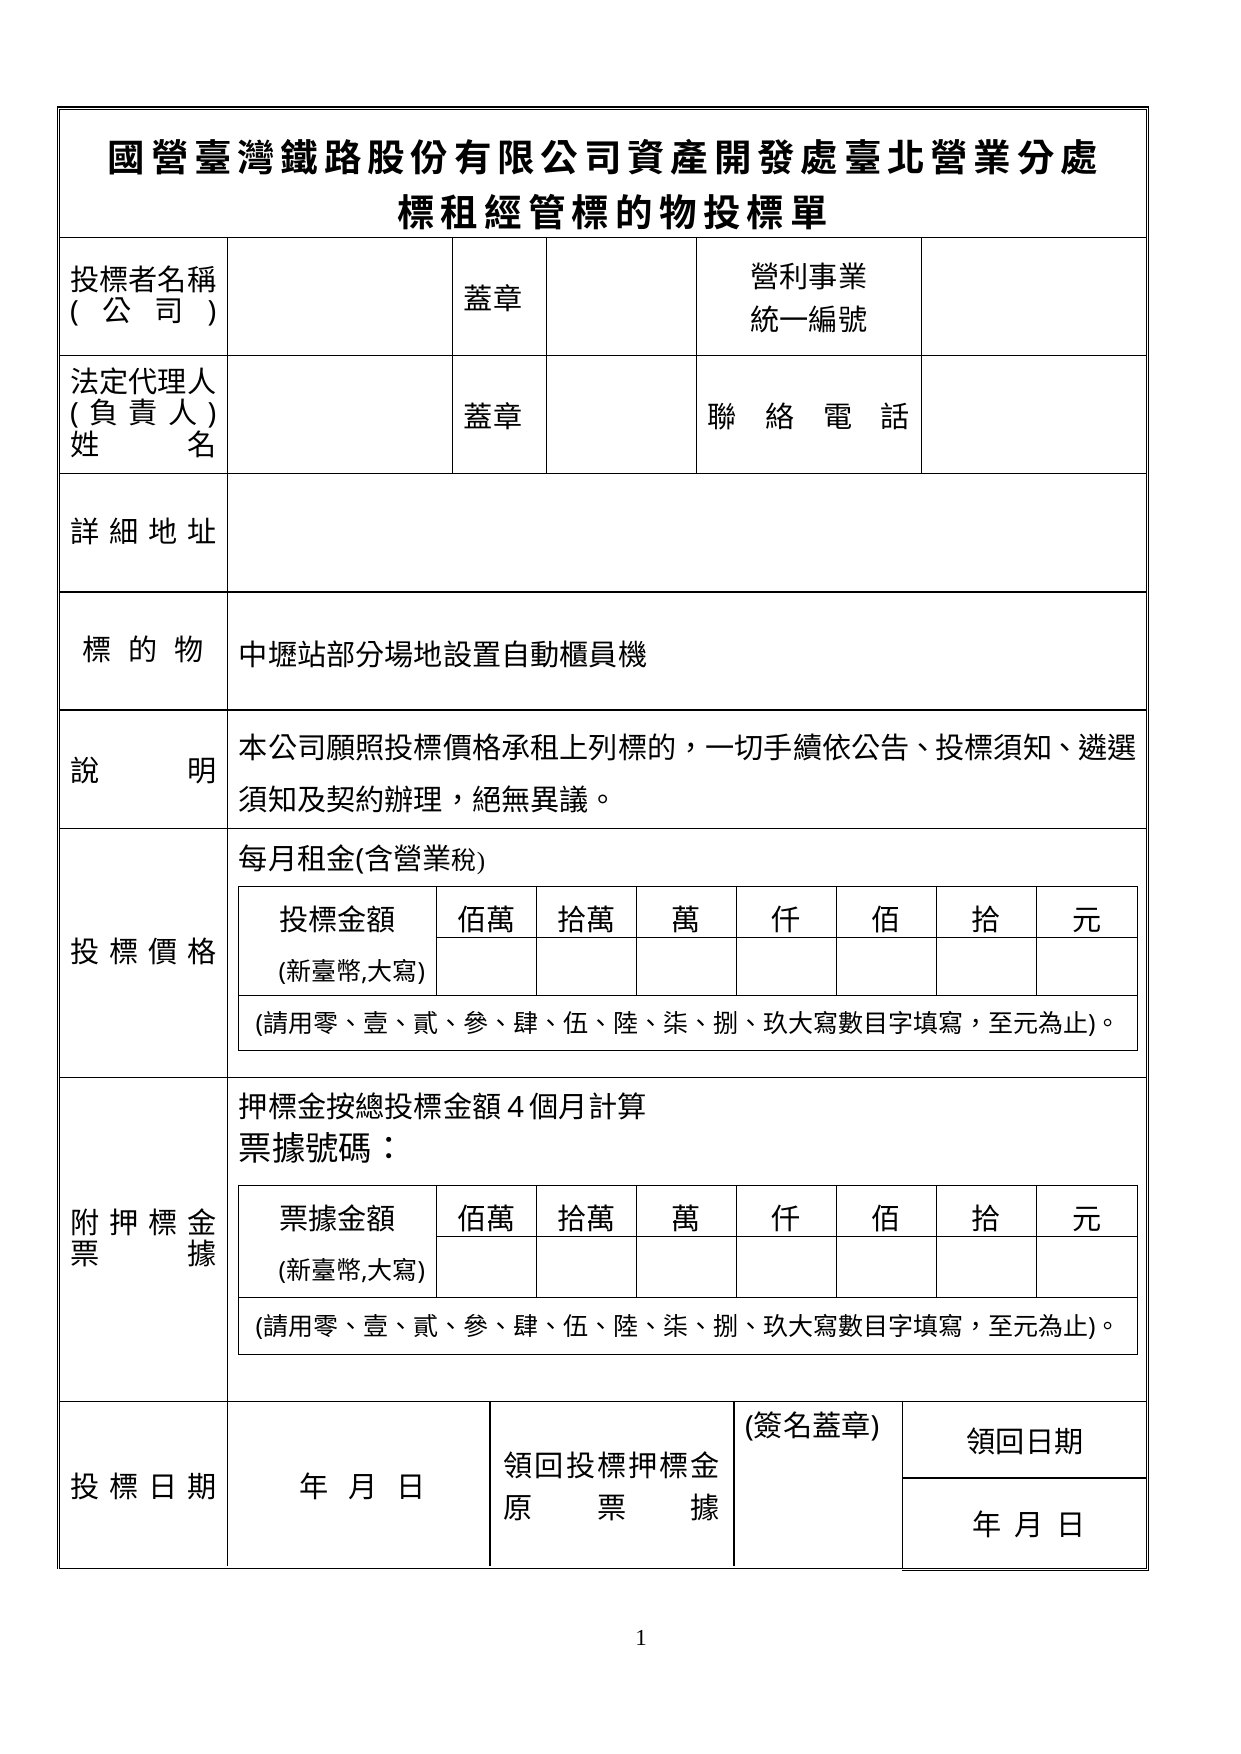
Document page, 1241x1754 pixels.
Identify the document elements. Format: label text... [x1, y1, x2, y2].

table_cell [637, 1237, 736, 1297]
table_header 元 [1037, 1186, 1137, 1236]
table_cell 法定代理人(負責人) 姓名 [60, 356, 227, 473]
table_cell [737, 1237, 836, 1297]
table_cell 年 月 日 [903, 1479, 1146, 1567]
table_cell [637, 938, 736, 995]
table_cell [437, 1237, 536, 1297]
table_cell [437, 938, 536, 995]
table_header 佰萬 [437, 1186, 536, 1236]
table_cell 蓋章 [453, 238, 546, 355]
table_cell 本公司願照投標價格承租上列標的，一切手續依公告、投標須知、遴選須知及契約辦理，絕無異議。 [228, 711, 1146, 827]
table_header 拾 [937, 1186, 1036, 1236]
table_header 佰 [837, 887, 936, 937]
table_header 元 [1037, 887, 1137, 937]
table_cell 押標金按總投標金額4個月計算 票據號碼： [228, 1078, 1146, 1401]
table_cell [1037, 938, 1137, 995]
table_cell 說 明 [60, 711, 227, 827]
table_cell [837, 938, 936, 995]
table_cell [228, 238, 452, 355]
table_cell 投標日期 [60, 1402, 227, 1567]
table_header 投標金額 (新臺幣,大寫) [239, 887, 436, 995]
table_cell [547, 238, 696, 355]
table_header 萬 [637, 1186, 736, 1236]
table_cell 附押標金 票據 [60, 1078, 227, 1401]
table_cell [737, 938, 836, 995]
table_cell [228, 356, 452, 473]
table_header 票據金額 (新臺幣,大寫) [239, 1186, 436, 1297]
table_header 萬 [637, 887, 736, 937]
table_header 佰 [837, 1186, 936, 1236]
table_cell 詳細地址 [60, 474, 227, 591]
table_cell 領回投標押標金 原票據 [490, 1402, 734, 1567]
table_cell (請用零、壹、貳、參、肆、伍、陸、柒、捌、玖大寫數目字填寫，至元為止)。 [239, 1298, 1137, 1354]
table_cell [228, 474, 1146, 591]
table_header 拾 [937, 887, 1036, 937]
table_cell 領回日期 [903, 1402, 1146, 1477]
table_cell [837, 1237, 936, 1297]
table_cell [537, 938, 636, 995]
table_cell [922, 238, 1146, 355]
table_cell [537, 1237, 636, 1297]
table_header 拾萬 [537, 887, 636, 937]
table_cell [547, 356, 696, 473]
table_header 國營臺灣鐵路股份有限公司資產開發處臺北營業分處 標租經管標的物投標單 [60, 110, 1146, 237]
table_cell 年 月 日 [228, 1402, 490, 1567]
table_header 拾萬 [537, 1186, 636, 1236]
table_header 仟 [737, 1186, 836, 1236]
table_cell 每月租金(含營業稅) [228, 829, 1146, 1077]
table_cell 蓋章 [453, 356, 546, 473]
table_cell 投標者名稱(公司) [60, 238, 227, 355]
table_cell 中壢站部分場地設置自動櫃員機 [228, 593, 1146, 709]
table_cell [922, 356, 1146, 473]
table_cell 標 的 物 [60, 593, 227, 709]
table_cell 營利事業 統一編號 [697, 238, 921, 355]
table_cell (請用零、壹、貳、參、肆、伍、陸、柒、捌、玖大寫數目字填寫，至元為止)。 [239, 996, 1137, 1049]
table_cell [937, 1237, 1036, 1297]
table_header 佰萬 [437, 887, 536, 937]
table_cell 投標價格 [60, 829, 227, 1077]
table_cell 聯絡電話 [697, 356, 921, 473]
table_cell [1037, 1237, 1137, 1297]
table_cell [937, 938, 1036, 995]
table_cell (簽名蓋章) [734, 1402, 902, 1567]
table_header 仟 [737, 887, 836, 937]
